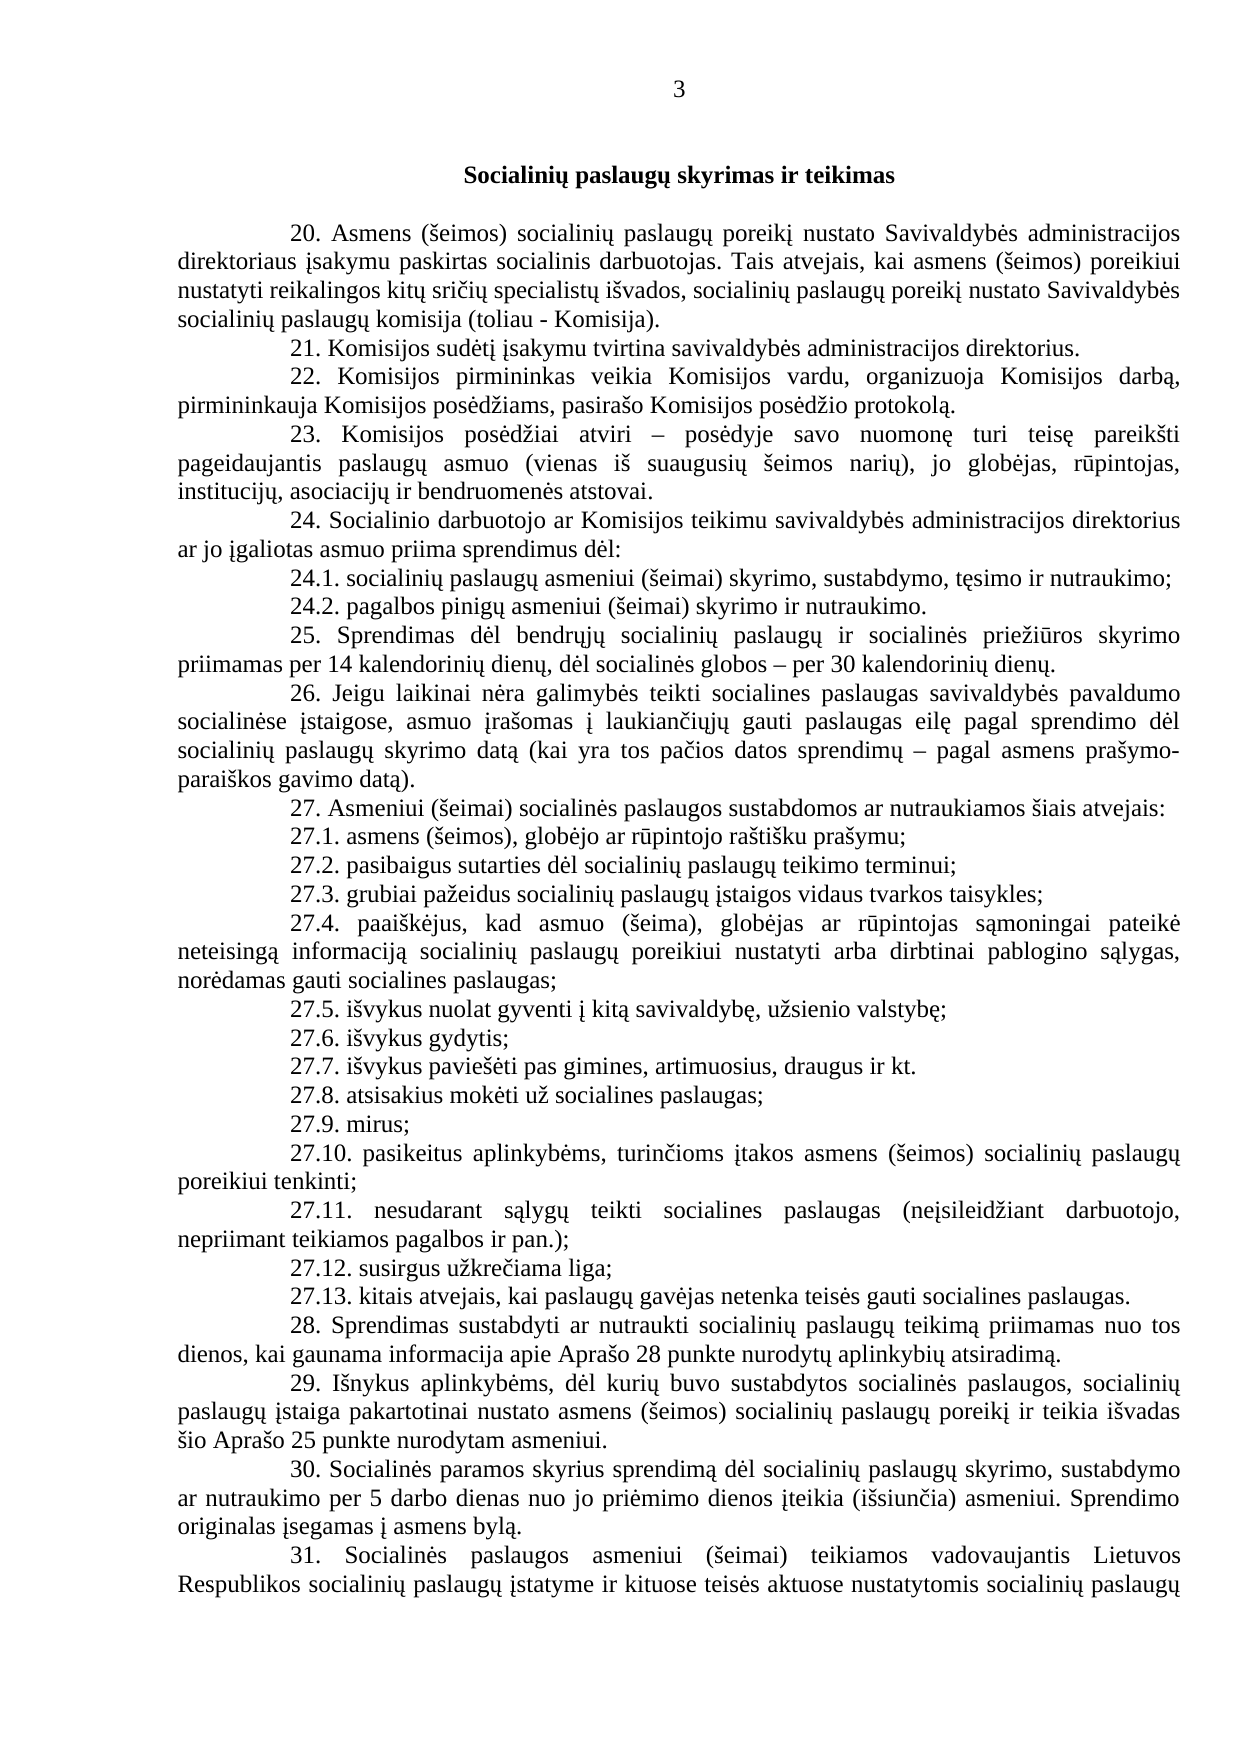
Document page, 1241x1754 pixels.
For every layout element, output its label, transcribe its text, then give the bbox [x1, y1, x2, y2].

text 27.12. susirgus užkrečiama liga; [177, 1253, 1181, 1281]
text 24.1. socialinių paslaugų asmeniui (šeimai) skyrimo, sustabdymo, tęsimo ir nutraukimo; [177, 563, 1181, 591]
text 27. Asmeniui (šeimai) socialinės paslaugos sustabdomos ar nutraukiamos šiais atvejais: [177, 793, 1181, 821]
text 21. Komisijos sudėtį įsakymu tvirtina savivaldybės administracijos direktorius. [177, 333, 1181, 361]
text 27.5. išvykus nuolat gyventi į kitą savivaldybę, užsienio valstybę; [177, 994, 1181, 1023]
text 27.9. mirus; [177, 1109, 1181, 1138]
text 30. Socialinės paramos skyrius sprendimą dėl socialinių paslaugų skyrimo, sustabdymo ar nutraukimo per 5 darbo dienas nuo jo priėmimo dienos įteikia (išsiunčia) asmeniui. Sprendimo originalas įsegamas į asmens bylą. [177, 1454, 1181, 1540]
text 24. Socialinio darbuotojo ar Komisijos teikimu savivaldybės administracijos direktorius ar jo įgaliotas asmuo priima sprendimus dėl: [177, 505, 1181, 563]
text 27.4. paaiškėjus, kad asmuo (šeima), globėjas ar rūpintojas sąmoningai pateikė neteisingą informaciją socialinių paslaugų poreikiui nustatyti arba dirbtinai pablogino sąlygas, norėdamas gauti socialines paslaugas; [177, 908, 1181, 994]
text 27.13. kitais atvejais, kai paslaugų gavėjas netenka teisės gauti socialines paslaugas. [177, 1281, 1181, 1310]
text 23. Komisijos posėdžiai atviri – posėdyje savo nuomonę turi teisę pareikšti pageidaujantis paslaugų asmuo (vienas iš suaugusių šeimos narių), jo globėjas, rūpintojas, institucijų, asociacijų ir bendruomenės atstovai. [177, 419, 1181, 505]
text 22. Komisijos pirmininkas veikia Komisijos vardu, organizuoja Komisijos darbą, pirmininkauja Komisijos posėdžiams, pasirašo Komisijos posėdžio protokolą. [177, 361, 1181, 419]
text 27.11. nesudarant sąlygų teikti socialines paslaugas (neįsileidžiant darbuotojo, nepriimant teikiamos pagalbos ir pan.); [177, 1195, 1181, 1253]
text 27.7. išvykus paviešėti pas gimines, artimuosius, draugus ir kt. [177, 1051, 1181, 1080]
text 29. Išnykus aplinkybėms, dėl kurių buvo sustabdytos socialinės paslaugos, socialinių paslaugų įstaiga pakartotinai nustato asmens (šeimos) socialinių paslaugų poreikį ir teikia išvadas šio Aprašo 25 punkte nurodytam asmeniui. [177, 1368, 1181, 1454]
text Socialinių paslaugų skyrimas ir teikimas [177, 160, 1181, 189]
text 20. Asmens (šeimos) socialinių paslaugų poreikį nustato Savivaldybės administracijos direktoriaus įsakymu paskirtas socialinis darbuotojas. Tais atvejais, kai asmens (šeimos) poreikiui nustatyti reikalingos kitų sričių specialistų išvados, socialinių paslaugų poreikį nustato Savivaldybės socialinių paslaugų komisija (toliau - Komisija). [177, 218, 1181, 333]
text 27.6. išvykus gydytis; [177, 1023, 1181, 1051]
text 27.2. pasibaigus sutarties dėl socialinių paslaugų teikimo terminui; [177, 850, 1181, 879]
text 27.8. atsisakius mokėti už socialines paslaugas; [177, 1080, 1181, 1109]
text 31. Socialinės paslaugos asmeniui (šeimai) teikiamos vadovaujantis Lietuvos Respublikos socialinių paslaugų įstatyme ir kituose teisės aktuose nustatytomis socialinių paslaugų [177, 1540, 1181, 1598]
text 27.10. pasikeitus aplinkybėms, turinčioms įtakos asmens (šeimos) socialinių paslaugų poreikiui tenkinti; [177, 1138, 1181, 1195]
text 27.1. asmens (šeimos), globėjo ar rūpintojo raštišku prašymu; [177, 821, 1181, 850]
text 27.3. grubiai pažeidus socialinių paslaugų įstaigos vidaus tvarkos taisykles; [177, 879, 1181, 908]
text 28. Sprendimas sustabdyti ar nutraukti socialinių paslaugų teikimą priimamas nuo tos dienos, kai gaunama informacija apie Aprašo 28 punkte nurodytų aplinkybių atsiradimą. [177, 1310, 1181, 1368]
text 25. Sprendimas dėl bendrųjų socialinių paslaugų ir socialinės priežiūros skyrimo priimamas per 14 kalendorinių dienų, dėl socialinės globos – per 30 kalendorinių dienų. [177, 620, 1181, 678]
text 26. Jeigu laikinai nėra galimybės teikti socialines paslaugas savivaldybės pavaldumo socialinėse įstaigose, asmuo įrašomas į laukiančiųjų gauti paslaugas eilę pagal sprendimo dėl socialinių paslaugų skyrimo datą (kai yra tos pačios datos sprendimų – pagal asmens prašymo-paraiškos gavimo datą). [177, 678, 1181, 793]
text 24.2. pagalbos pinigų asmeniui (šeimai) skyrimo ir nutraukimo. [177, 591, 1181, 620]
